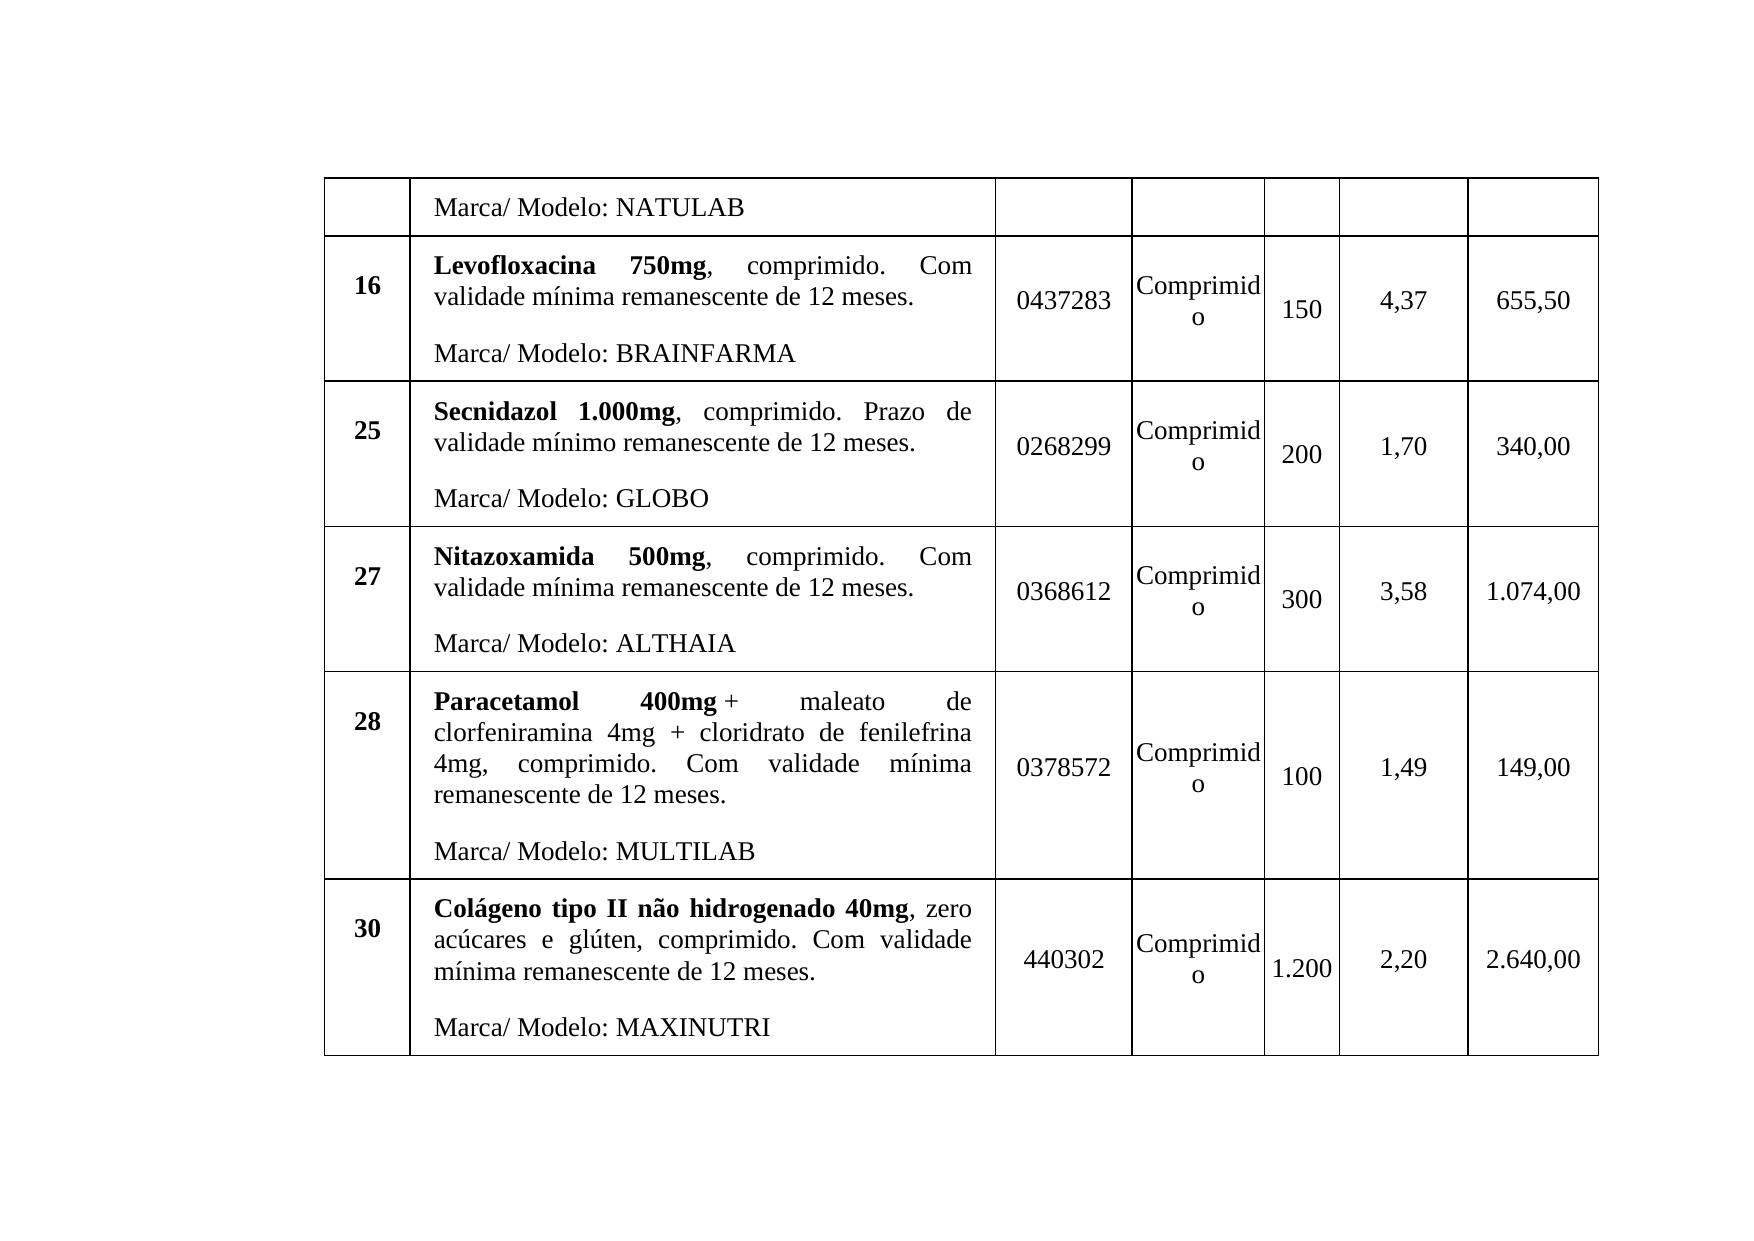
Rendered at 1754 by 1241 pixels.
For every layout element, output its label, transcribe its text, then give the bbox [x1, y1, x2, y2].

table_cell Nitazoxamida 500mg, comprimido. Com validade mínima remanescente de 12 meses. Marca/ Modelo: ALTHAIA [411, 527, 995, 671]
table_cell Marca/ Modelo: NATULAB [411, 179, 995, 235]
table_cell [1469, 179, 1598, 235]
table_cell 2,20 [1340, 880, 1467, 1054]
table_cell 1,70 [1340, 382, 1467, 526]
table_cell 25 [325, 382, 409, 526]
table_cell Levofloxacina 750mg, comprimido. Com validade mínima remanescente de 12 meses. Marca/ Modelo: BRAINFARMA [411, 237, 995, 380]
table_cell 0378572 [996, 672, 1131, 878]
table_cell [996, 179, 1131, 235]
table_cell [325, 179, 409, 235]
table_cell 100 [1265, 672, 1339, 878]
table_cell 3,58 [1340, 527, 1467, 671]
table_cell [1340, 179, 1467, 235]
table_cell 300 [1265, 527, 1339, 671]
table_cell 655,50 [1469, 237, 1598, 380]
table_cell 340,00 [1469, 382, 1598, 526]
table_cell 16 [325, 237, 409, 380]
table_cell 30 [325, 880, 409, 1054]
table_cell Comprimido [1133, 527, 1264, 671]
table_cell Comprimido [1133, 880, 1264, 1054]
table_cell [1133, 179, 1264, 235]
table_cell 2.640,00 [1469, 880, 1598, 1054]
table_cell 27 [325, 527, 409, 671]
table_cell 0368612 [996, 527, 1131, 671]
table_cell 150 [1265, 237, 1339, 380]
table_cell 200 [1265, 382, 1339, 526]
table_cell 4,37 [1340, 237, 1467, 380]
table_cell 1.200 [1265, 880, 1339, 1054]
table_cell Colágeno tipo II não hidrogenado 40mg, zero acúcares e glúten, comprimido. Com validade mínima remanescente de 12 meses. Marca/ Modelo: MAXINUTRI [411, 880, 995, 1054]
table_cell Comprimido [1133, 672, 1264, 878]
table_cell 0268299 [996, 382, 1131, 526]
table_cell 0437283 [996, 237, 1131, 380]
table_cell Comprimido [1133, 237, 1264, 380]
table_cell 440302 [996, 880, 1131, 1054]
table_cell Comprimido [1133, 382, 1264, 526]
table_cell 1.074,00 [1469, 527, 1598, 671]
table_cell Secnidazol 1.000mg, comprimido. Prazo de validade mínimo remanescente de 12 meses. Marca/ Modelo: GLOBO [411, 382, 995, 526]
table_cell [1265, 179, 1339, 235]
table_cell 149,00 [1469, 672, 1598, 878]
table_cell 28 [325, 672, 409, 878]
table_cell 1,49 [1340, 672, 1467, 878]
table_cell Paracetamol 400mg + maleato de clorfeniramina 4mg + cloridrato de fenilefrina 4mg, comprimido. Com validade mínima remanescente de 12 meses. Marca/ Modelo: MULTILAB [411, 672, 995, 878]
